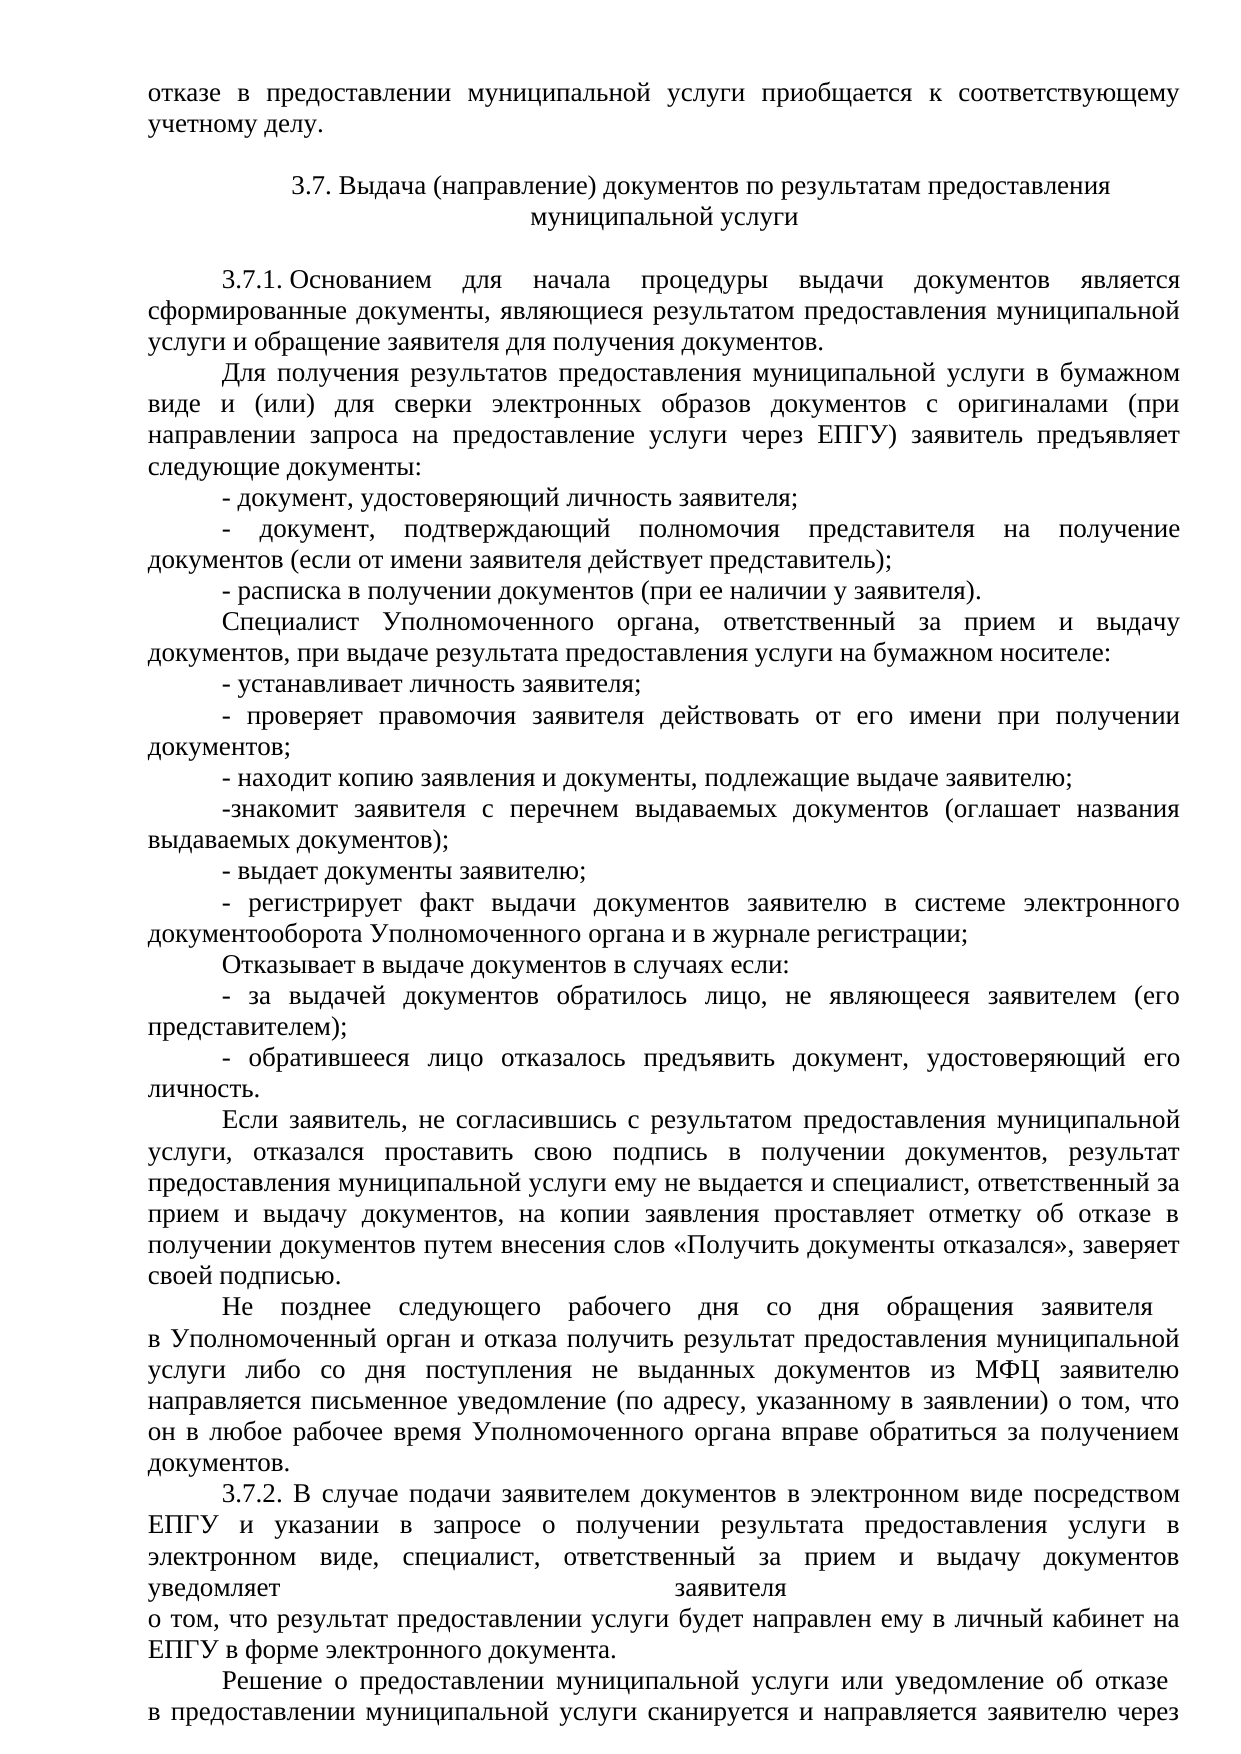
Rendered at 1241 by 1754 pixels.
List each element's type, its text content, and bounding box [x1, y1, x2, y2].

text Отказывает в выдаче документов в случаях если: [148, 948, 1181, 979]
text Специалист Уполномоченного органа, ответственный за прием и выдачу документов, при выдаче результата предоставления услуги на бумажном носителе: [148, 605, 1181, 668]
text - расписка в получении документов (при ее наличии у заявителя). [148, 574, 1181, 605]
text - документ, удостоверяющий личность заявителя; [148, 481, 1181, 512]
text - устанавливает личность заявителя; [148, 668, 1181, 699]
text - находит копию заявления и документы, подлежащие выдаче заявителю; [148, 761, 1181, 792]
text -знакомит заявителя с перечнем выдаваемых документов (оглашает названия выдаваемых документов); [148, 792, 1181, 854]
text - проверяет правомочия заявителя действовать от его имени при получении документов; [148, 699, 1181, 761]
text Для получения результатов предоставления муниципальной услуги в бумажном виде и (или) для сверки электронных образов документов с оригиналами (при направлении запроса на предоставление услуги через ЕПГУ) заявитель предъявляет следующие документы: [148, 356, 1181, 481]
text - регистрирует факт выдачи документов заявителю в системе электронного документооборота Уполномоченного органа и в журнале регистрации; [148, 886, 1181, 948]
text Не позднее следующего рабочего дня со дня обращения заявителя в Уполномоченный орган и отказа получить результат предоставления муниципальной услуги либо со дня поступления не выданных документов из МФЦ заявителю направляется письменное уведомление (по адресу, указанному в заявлении) о том, что он в любое рабочее время Уполномоченного органа вправе обратиться за получением документов. [148, 1291, 1181, 1477]
text 3.7. Выдача (направление) документов по результатам предоставления муниципальной услуги [148, 169, 1181, 232]
text Решение о предоставлении муниципальной услуги или уведомление об отказе в предоставлении муниципальной услуги сканируется и направляется заявителю через [148, 1664, 1181, 1727]
text - документ, подтверждающий полномочия представителя на получение документов (если от имени заявителя действует представитель); [148, 512, 1181, 574]
text - за выдачей документов обратилось лицо, не являющееся заявителем (его представителем); [148, 979, 1181, 1041]
text 3.7.1. Основанием для начала процедуры выдачи документов является сформированные документы, являющиеся результатом предоставления муниципальной услуги и обращение заявителя для получения документов. [148, 263, 1181, 356]
text - обратившееся лицо отказалось предъявить документ, удостоверяющий его личность. [148, 1041, 1181, 1104]
text 3.7.2. В случае подачи заявителем документов в электронном виде посредством ЕПГУ и указании в запросе о получении результата предоставления услуги в электронном виде, специалист, ответственный за прием и выдачу документов уведомляет заявителя о том, что результат предоставлении услуги будет направлен ему в личный кабинет на ЕПГУ в форме электронного документа. [148, 1477, 1181, 1664]
text - выдает документы заявителю; [148, 854, 1181, 886]
text Если заявитель, не согласившись с результатом предоставления муниципальной услуги, отказался проставить свою подпись в получении документов, результат предоставления муниципальной услуги ему не выдается и специалист, ответственный за прием и выдачу документов, на копии заявления проставляет отметку об отказе в получении документов путем внесения слов «Получить документы отказался», заверяет своей подписью. [148, 1104, 1181, 1291]
text отказе в предоставлении муниципальной услуги приобщается к соответствующему учетному делу. [148, 76, 1181, 138]
